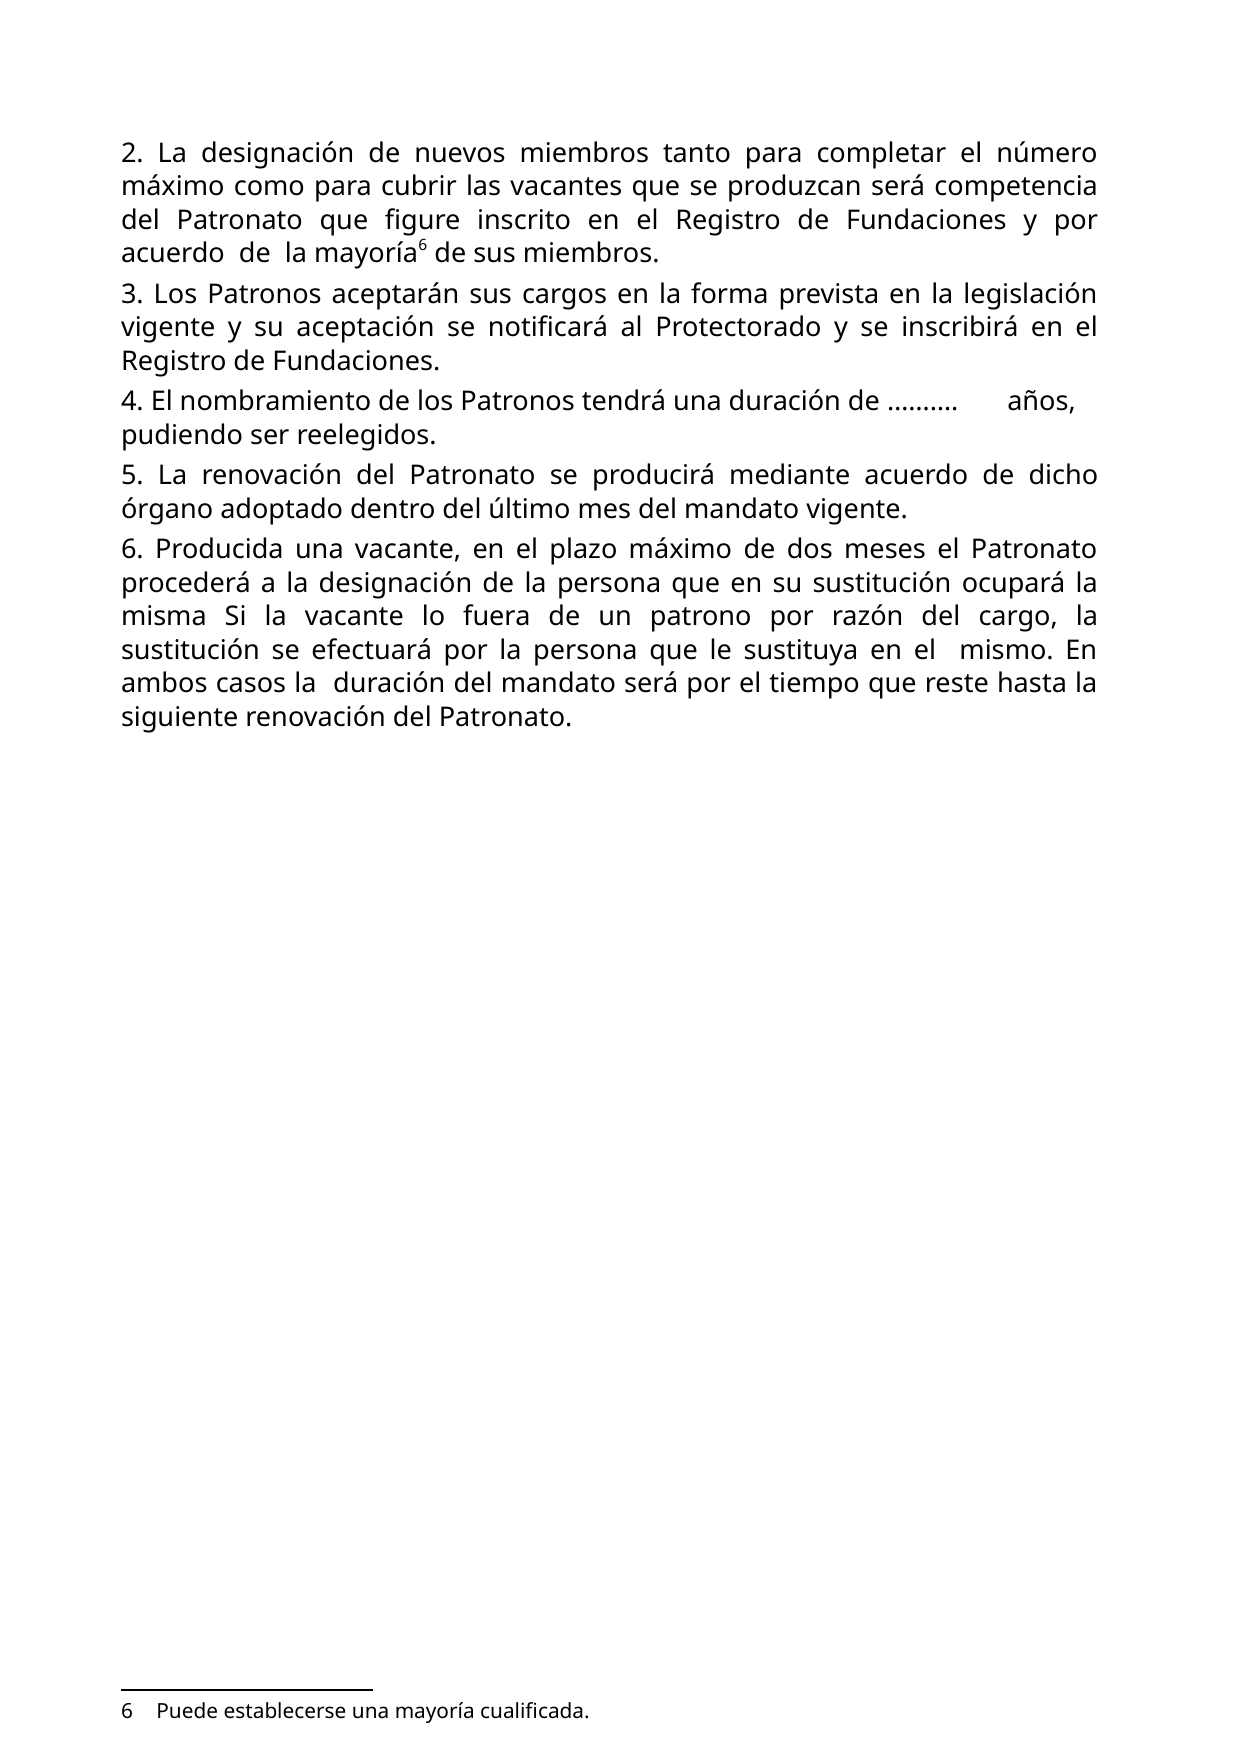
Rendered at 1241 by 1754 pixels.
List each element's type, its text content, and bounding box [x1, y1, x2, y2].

text 5. La renovación del Patronato se producirá mediante acuerdo de dicho órgano adoptado dentro del último mes del mandato vigente. [121, 458, 1099, 525]
text 4. El nombramiento de los Patronos tendrá una duración de ………. años, pudiendo ser reelegidos. [121, 384, 1099, 451]
text Puede establecerse una mayoría cualificada. [121, 1696, 1128, 1725]
text 2. La designación de nuevos miembros tanto para completar el número máximo como para cubrir las vacantes que se produzcan será competencia del Patronato que figure inscrito en el Registro de Fundaciones y por acuerdo de la mayoría de sus miembros. [121, 135, 1099, 269]
text 6. Producida una vacante, en el plazo máximo de dos meses el Patronato procederá a la designación de la persona que en su sustitución ocupará la misma Si la vacante lo fuera de un patrono por razón del cargo, la sustitución se efectuará por la persona que le sustituya en el mismo. En ambos casos la duración del mandato será por el tiempo que reste hasta la siguiente renovación del Patronato. [121, 532, 1099, 733]
text 3. Los Patronos aceptarán sus cargos en la forma prevista en la legislación vigente y su aceptación se notificará al Protectorado y se inscribirá en el Registro de Fundaciones. [121, 276, 1099, 377]
